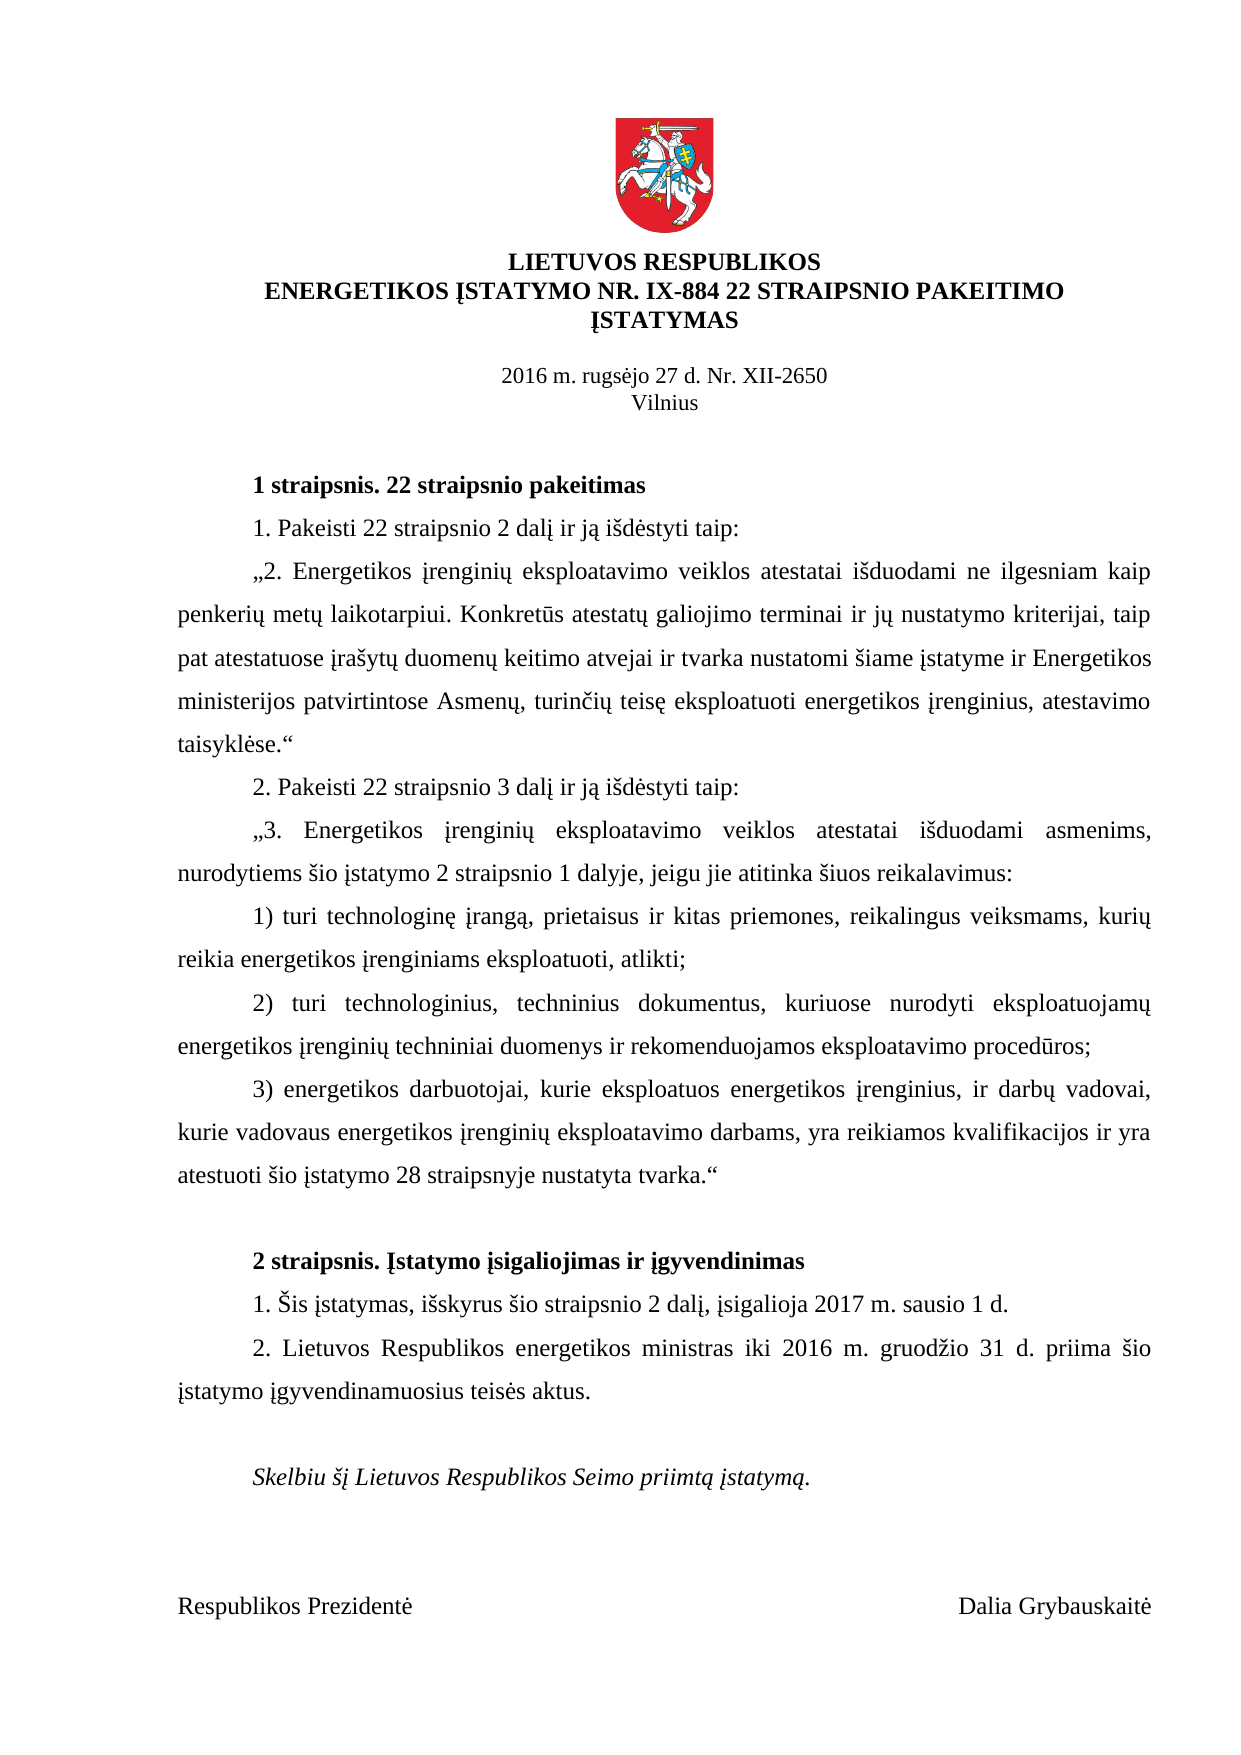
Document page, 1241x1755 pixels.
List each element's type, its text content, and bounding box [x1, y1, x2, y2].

text 2. Pakeisti 22 straipsnio 3 dalį ir ją išdėstyti taip: [177, 772, 1152, 801]
text 1. Pakeisti 22 straipsnio 2 dalį ir ją išdėstyti taip: [177, 513, 1152, 542]
text LIETUVOS RESPUBLIKOS [177, 247, 1152, 276]
text 2) turi technologinius, techninius dokumentus, kuriuose nurodyti eksploatuojamų energetikos įrenginių techniniai duomenys ir rekomenduojamos eksploatavimo procedūros; [177, 988, 1152, 1059]
text 2 straipsnis. Įstatymo įsigaliojimas ir įgyvendinimas [177, 1246, 1152, 1275]
text „2. Energetikos įrenginių eksploatavimo veiklos atestatai išduodami ne ilgesniam kaip penkerių metų laikotarpiui. Konkretūs atestatų galiojimo terminai ir jų nustatymo kriterijai, taip pat atestatuose įrašytų duomenų keitimo atvejai ir tvarka nustatomi šiame įstatyme ir Energetikos ministerijos patvirtintose Asmenų, turinčių teisę eksploatuoti energetikos įrenginius, atestavimo taisyklėse.“ [177, 556, 1152, 758]
text 2. Lietuvos Respublikos energetikos ministras iki 2016 m. gruodžio 31 d. priima šio įstatymo įgyvendinamuosius teisės aktus. [177, 1333, 1152, 1404]
text Skelbiu šį Lietuvos Respublikos Seimo priimtą įstatymą. [177, 1462, 1152, 1491]
text 1) turi technologinę įrangą, prietaisus ir kitas priemones, reikalingus veiksmams, kurių reikia energetikos įrenginiams eksploatuoti, atlikti; [177, 901, 1152, 973]
text Vilnius [177, 389, 1152, 415]
text ĮSTATYMAS [177, 305, 1152, 333]
text „3. Energetikos įrenginių eksploatavimo veiklos atestatai išduodami asmenims, nurodytiems šio įstatymo 2 straipsnio 1 dalyje, jeigu jie atitinka šiuos reikalavimus: [177, 815, 1152, 887]
text ENERGETIKOS ĮSTATYMO NR. IX-884 22 STRAIPSNIO PAKEITIMO [177, 276, 1152, 305]
text 1. Šis įstatymas, išskyrus šio straipsnio 2 dalį, įsigalioja 2017 m. sausio 1 d. [177, 1289, 1152, 1318]
text 1 straipsnis. 22 straipsnio pakeitimas [177, 470, 1152, 499]
text Respublikos Prezidentė Dalia Grybauskaitė [177, 1591, 1152, 1620]
text 2016 m. rugsėjo 27 d. Nr. XII-2650 [177, 362, 1152, 389]
text 3) energetikos darbuotojai, kurie eksploatuos energetikos įrenginius, ir darbų vadovai, kurie vadovaus energetikos įrenginių eksploatavimo darbams, yra reikiamos kvalifikacijos ir yra atestuoti šio įstatymo 28 straipsnyje nustatyta tvarka.“ [177, 1074, 1152, 1189]
